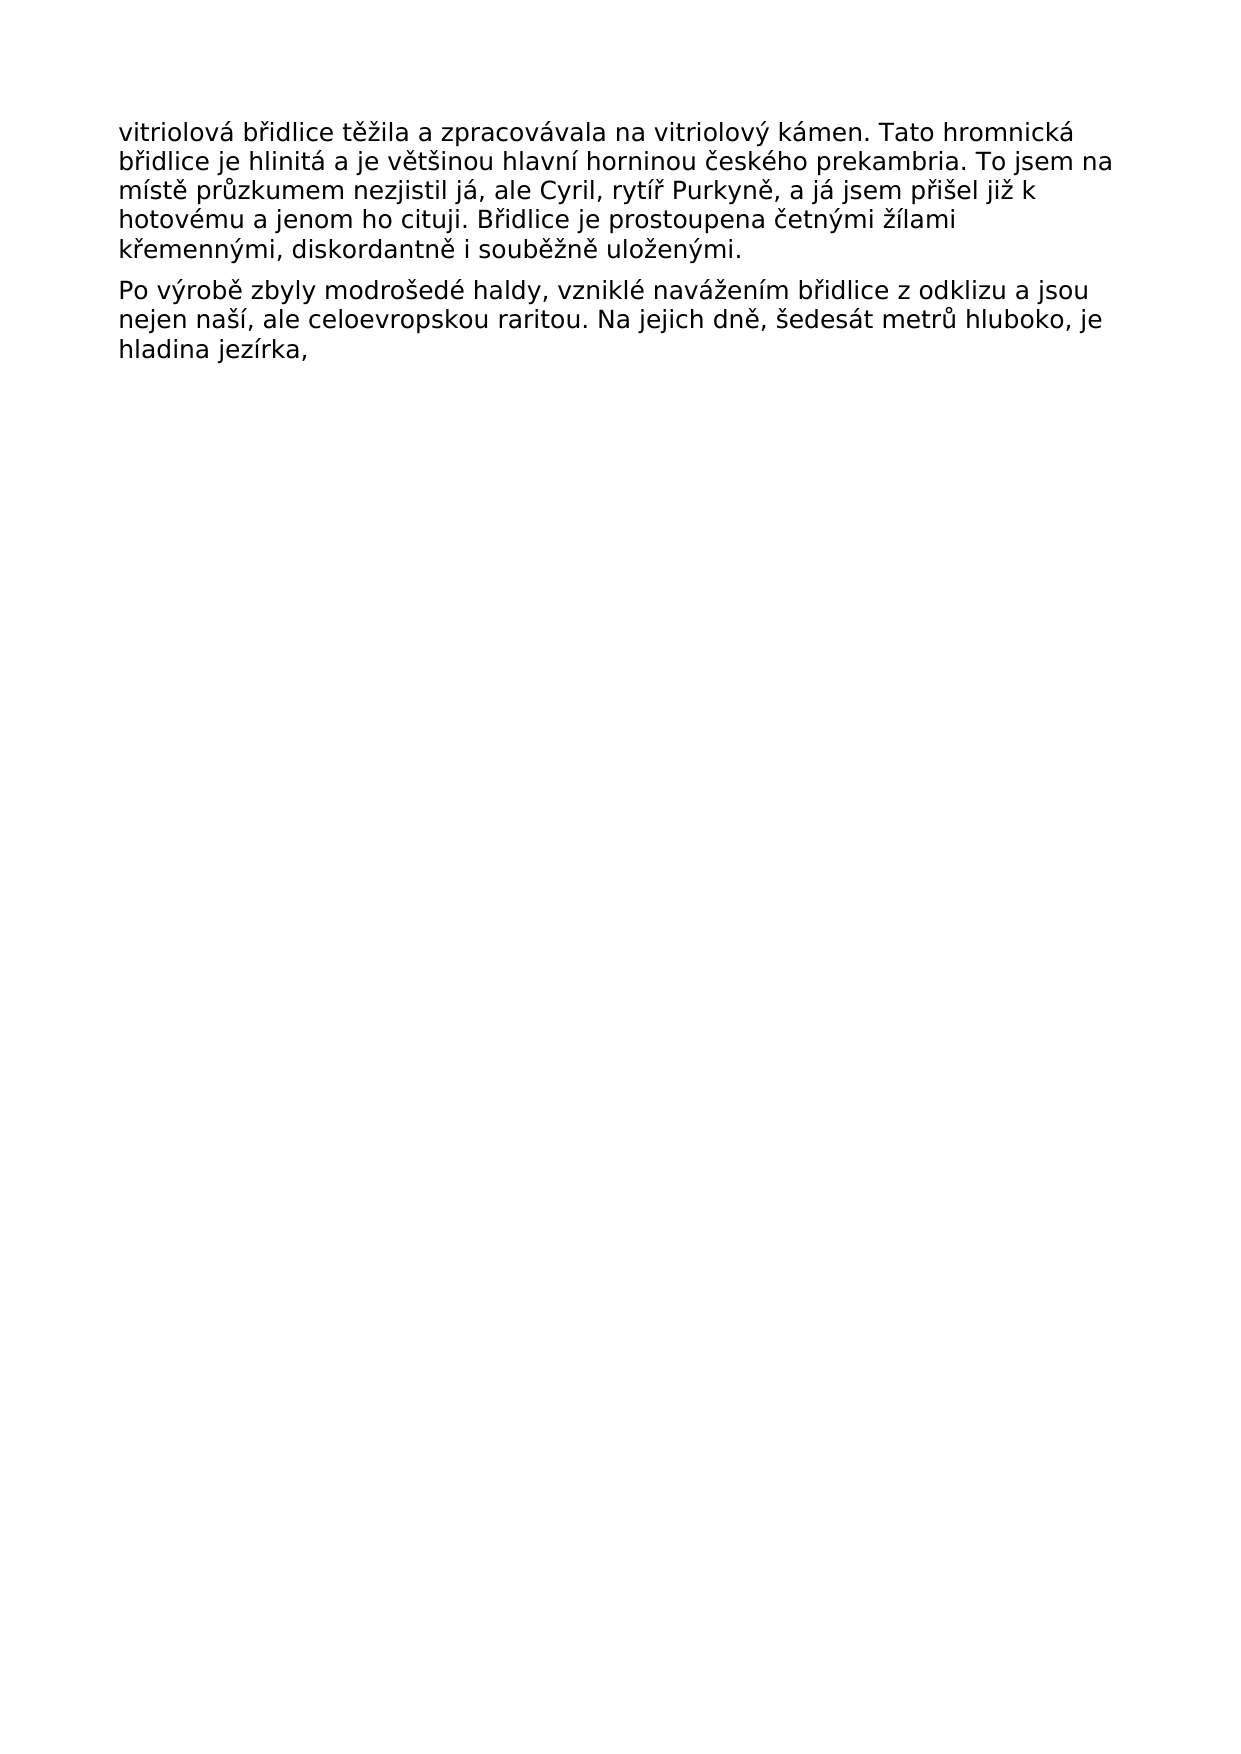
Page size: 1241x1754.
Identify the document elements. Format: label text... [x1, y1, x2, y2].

text Po výrobě zbyly modrošedé haldy, vzniklé navážením břidlice z odklizu a jsou nejen naší, ale celoevropskou raritou. Na jejich dně, šedesát metrů hluboko, je hladina jezírka, [118, 276, 1122, 364]
text vitriolová břidlice těžila a zpracovávala na vitriolový kámen. Tato hromnická břidlice je hlinitá a je většinou hlavní horninou českého prekambria. To jsem na místě průzkumem nezjistil já, ale Cyril, rytíř Purkyně, a já jsem přišel již k hotovému a jenom ho cituji. Břidlice je prostoupena četnými žílami křemennými, diskordantně i souběžně uloženými. [118, 118, 1122, 264]
